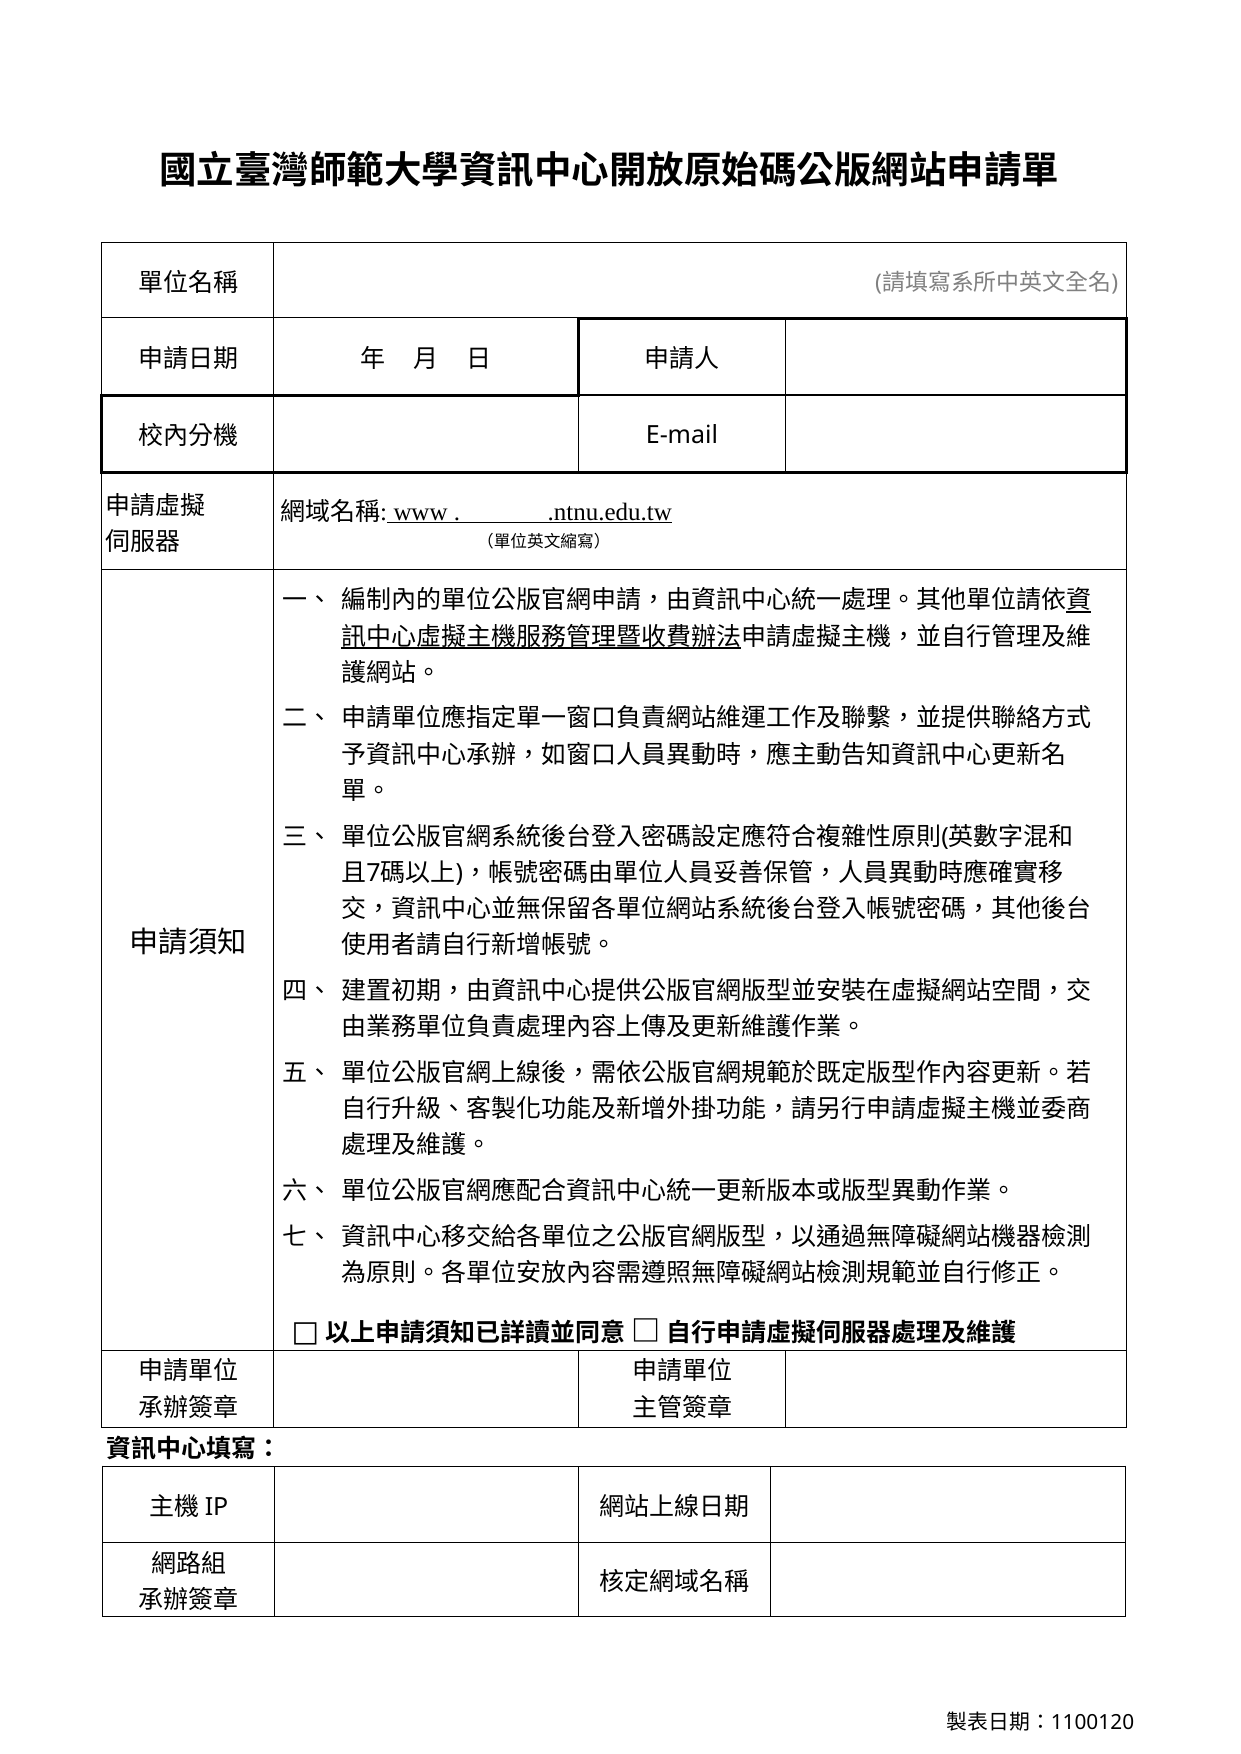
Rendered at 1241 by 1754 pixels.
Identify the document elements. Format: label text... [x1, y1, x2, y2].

text 資訊中心填寫： [106, 1428, 1134, 1466]
table_header [275, 1467, 578, 1542]
table_cell [274, 397, 578, 471]
table_cell 申請單位 承辦簽章 [102, 1351, 273, 1427]
table_cell [786, 320, 1125, 394]
table_cell 校內分機 [103, 397, 273, 471]
table_header [771, 1467, 1125, 1542]
table_cell 年 月 日 [274, 318, 577, 394]
table_header 單位名稱 [102, 243, 273, 317]
table_cell [786, 1351, 1126, 1427]
table_cell 網域名稱: www . .ntnu.edu.tw （單位英文縮寫） [274, 474, 1126, 569]
table_cell [275, 1543, 578, 1616]
table_cell E-mail [579, 396, 785, 471]
table_header 主機IP [103, 1467, 274, 1542]
table_cell 網路組 承辦簽章 [103, 1543, 274, 1616]
table_cell [771, 1543, 1125, 1616]
table_header 網站上線日期 [579, 1467, 770, 1542]
table_cell [274, 1351, 578, 1427]
table_header (請填寫系所中英文全名) [274, 243, 1126, 317]
text 國立臺灣師範大學資訊中心開放原始碼公版網站申請單 [131, 130, 1059, 242]
table_cell 核定網域名稱 [579, 1543, 770, 1616]
table_cell 申請虛擬 伺服器 [102, 474, 273, 569]
table_cell 編制內的單位公版官網申請，由資訊中心統一處理。其他單位請依資訊中心虛擬主機服務管理暨收費辦法申請虛擬主機，並自行管理及維護網站。 申請單位應指定單一窗口負責網站維運工作及聯繫，並提供聯絡方式予資訊中心承辦，如窗口人員異動時，應主動告知資訊中心更新名單。 單位公版官網系統後台登入密碼設定應符合複雜性原則(英數字混和且7碼以上)，帳號密碼由單位人員妥善保管，人員異動時應確實移交，資訊中心並無保留各單位網站系統後台登入帳號密碼，其他後台使用者請自行新增帳號。 建置初期，由資訊中心提供公版官網版型並安裝在虛擬網站空間，交由業務單位負責處理內容上傳及更新維護作業。 單位公版官網上線後，需依公版官網規範於既定版型作內容更新。若自行升級、客製化功能及新增外掛功能，請另行申請虛擬主機並委商處理及維護。 單位公版官網應配合資訊中心統一更新版本或版型異動作業。 資訊中心移交給各單位之公版官網版型，以通過無障礙網站機器檢測為原則。各單位安放內容需遵照無障礙網站檢測規範並自行修正。 □ 以上申請須知已詳讀並同意 □ 自行申請虛擬伺服器處理及維護 [274, 570, 1126, 1350]
table_cell 申請日期 [102, 318, 273, 394]
table_cell 申請須知 [102, 570, 273, 1350]
table_cell 申請人 [580, 320, 785, 394]
table_cell [786, 396, 1125, 471]
table_cell 申請單位 主管簽章 [579, 1351, 785, 1427]
